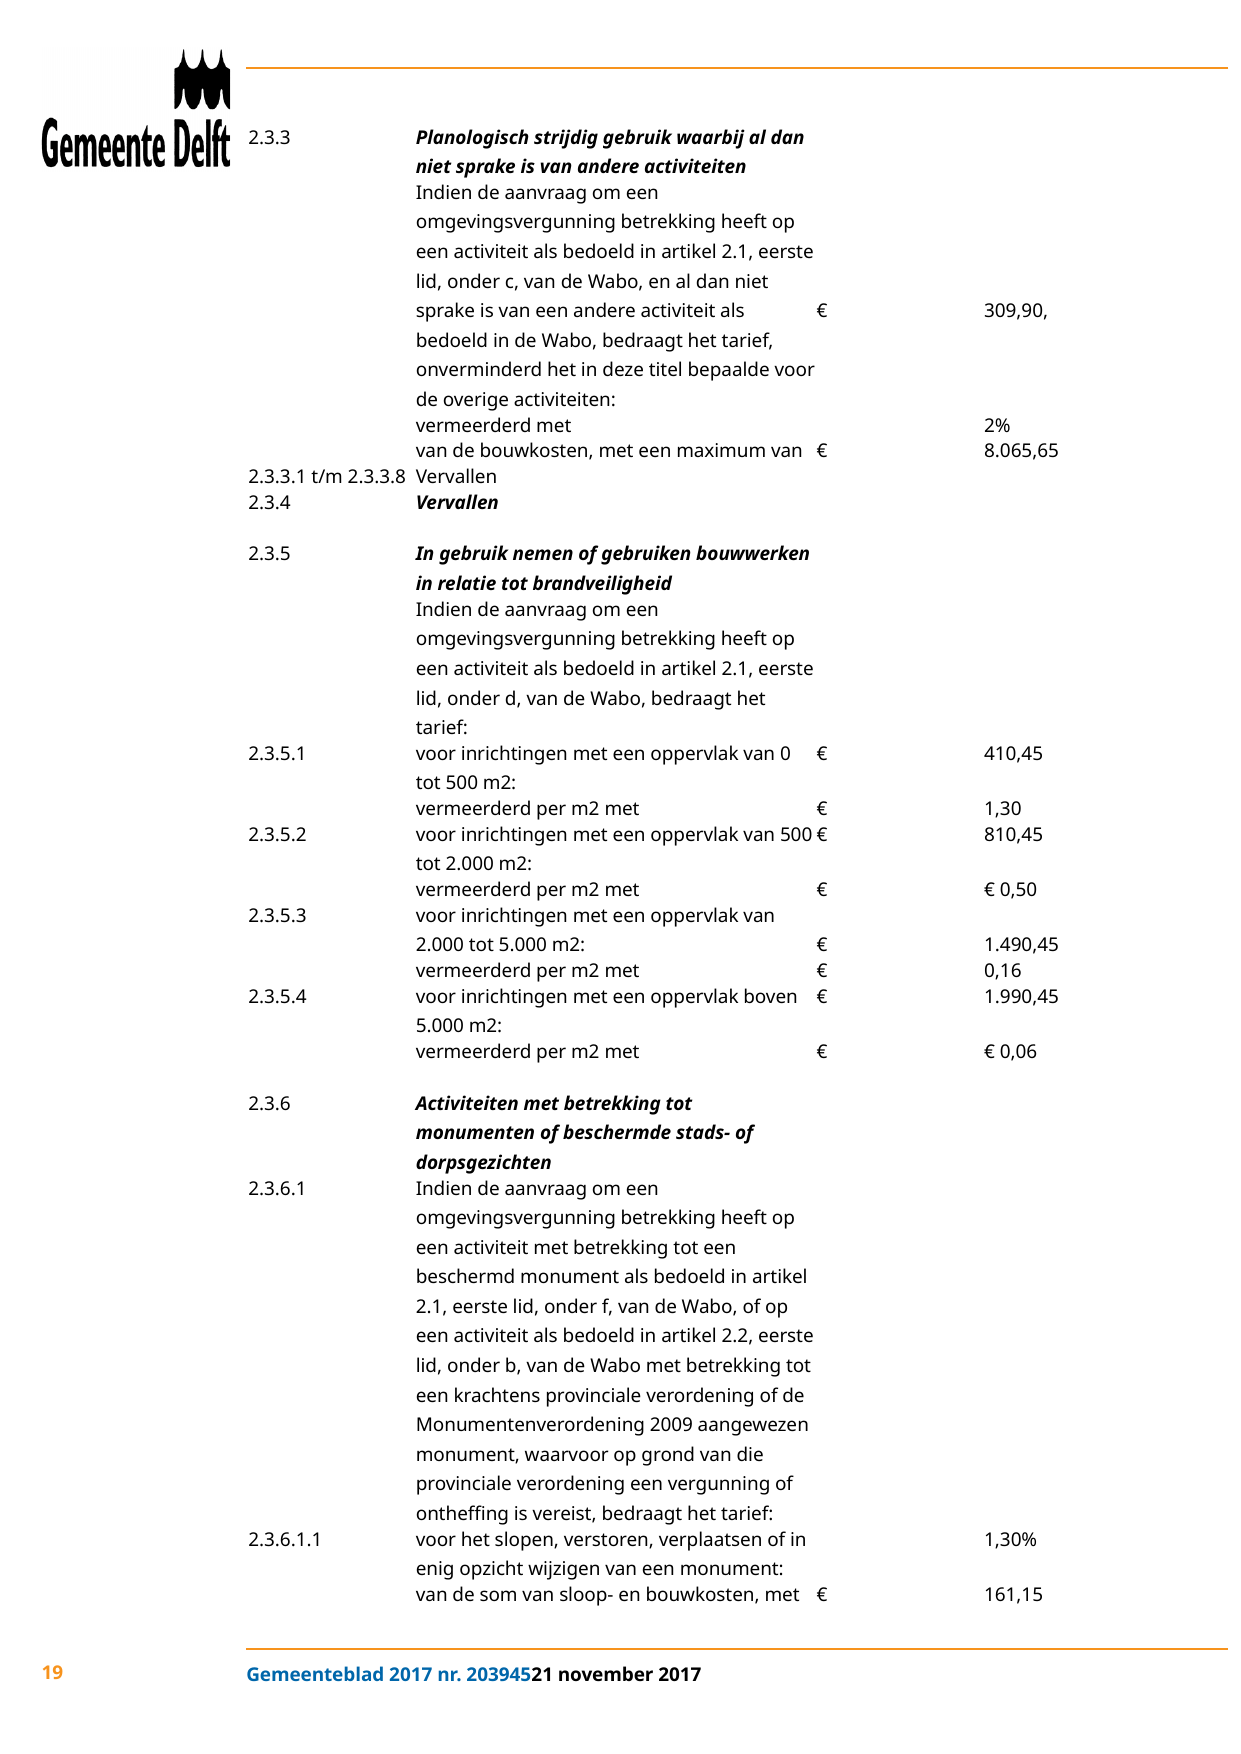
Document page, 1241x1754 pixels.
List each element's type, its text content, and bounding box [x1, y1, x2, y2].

table_header [984, 124, 1152, 179]
table_cell € [816, 876, 984, 902]
table_cell 2.3.5.4 [248, 983, 416, 1038]
table_cell 2.3.5 [248, 541, 416, 596]
table_cell [248, 1581, 416, 1607]
table_cell Vervallen [416, 464, 816, 489]
table_cell [248, 795, 416, 821]
table_cell [248, 515, 416, 541]
table_cell 2.3.5.2 [248, 821, 416, 876]
table_cell 0,16 [984, 958, 1152, 983]
table_cell [416, 1064, 816, 1090]
table_cell Activiteiten met betrekking tot monumenten of beschermde stads- of dorpsgezichten [416, 1090, 816, 1175]
table_cell € [816, 1581, 984, 1607]
table_cell € [816, 179, 984, 412]
table_cell [816, 1064, 984, 1090]
table_cell voor inrichtingen met een oppervlak van 2.000 tot 5.000 m2: [416, 902, 816, 957]
table_cell 2.3.6.1 [248, 1175, 416, 1526]
table_cell [816, 1090, 984, 1175]
table_cell [816, 1526, 984, 1581]
table_cell vermeerderd met [416, 412, 816, 438]
table_cell 8.065,65 [984, 438, 1152, 463]
table_cell vermeerderd per m2 met [416, 1039, 816, 1064]
table_cell [984, 464, 1152, 489]
table_cell [816, 596, 984, 740]
table_cell 1.490,45 [984, 902, 1152, 957]
table_cell [816, 515, 984, 541]
table_cell 1,30 [984, 795, 1152, 821]
table_cell Vervallen [416, 489, 816, 515]
table_cell Indien de aanvraag om een omgevingsvergunning betrekking heeft op een activiteit als bedoeld in artikel 2.1, eerste lid, onder c, van de Wabo, en al dan niet sprake is van een andere activiteit als bedoeld in de Wabo, bedraagt het tarief, onverminderd het in deze titel bepaalde voor de overige activiteiten: [416, 179, 816, 412]
table_cell 2% [984, 412, 1152, 438]
table_cell 2.3.4 [248, 489, 416, 515]
table_cell [816, 412, 984, 438]
picture [41, 47, 231, 172]
table_cell van de som van sloop- en bouwkosten, met [416, 1581, 816, 1607]
table_cell [816, 489, 984, 515]
table_cell vermeerderd per m2 met [416, 958, 816, 983]
table_cell vermeerderd per m2 met [416, 795, 816, 821]
table_cell In gebruik nemen of gebruiken bouwwerken in relatie tot brandveiligheid [416, 541, 816, 596]
table_cell € 0,06 [984, 1039, 1152, 1064]
table_cell [248, 1039, 416, 1064]
table_cell [416, 95, 816, 121]
table_cell van de bouwkosten, met een maximum van [416, 438, 816, 463]
table_cell 1,30% [984, 1526, 1152, 1581]
table_cell 2.3.6 [248, 1090, 416, 1175]
table_cell 810,45 [984, 821, 1152, 876]
table_cell [248, 412, 416, 438]
table_cell 2.3.5.3 [248, 902, 416, 957]
table_cell [248, 876, 416, 902]
table_cell 1.990,45 [984, 983, 1152, 1038]
table_cell [816, 464, 984, 489]
table_cell € [816, 958, 984, 983]
table_cell [248, 438, 416, 463]
table_cell [416, 515, 816, 541]
table_cell [984, 596, 1152, 740]
table_cell voor het slopen, verstoren, verplaatsen of in enig opzicht wijzigen van een monument: [416, 1526, 816, 1581]
table_cell [248, 958, 416, 983]
table_cell vermeerderd per m2 met [416, 876, 816, 902]
table_cell voor inrichtingen met een oppervlak van 500 tot 2.000 m2: [416, 821, 816, 876]
table_cell € [816, 1039, 984, 1064]
table_cell [816, 541, 984, 596]
table_cell [248, 95, 416, 121]
table_header 2.3.3 [248, 124, 416, 179]
table_cell € [816, 795, 984, 821]
table_cell [248, 1064, 416, 1090]
table_cell 2.3.3.1 t/m 2.3.3.8 [248, 464, 416, 489]
table_cell [984, 1090, 1152, 1175]
table_cell [984, 1175, 1152, 1526]
table_cell 309,90, [984, 179, 1152, 412]
table_header [816, 124, 984, 179]
table_cell [984, 1064, 1152, 1090]
table_cell voor inrichtingen met een oppervlak van 0 tot 500 m2: [416, 740, 816, 795]
table_cell Indien de aanvraag om een omgevingsvergunning betrekking heeft op een activiteit met betrekking tot een beschermd monument als bedoeld in artikel 2.1, eerste lid, onder f, van de Wabo, of op een activiteit als bedoeld in artikel 2.2, eerste lid, onder b, van de Wabo met betrekking tot een krachtens provinciale verordening of de Monumentenverordening 2009 aangewezen monument, waarvoor op grond van die provinciale verordening een vergunning of ontheffing is vereist, bedraagt het tarief: [416, 1175, 816, 1526]
table_cell [248, 596, 416, 740]
table_cell € [816, 983, 984, 1038]
table_cell 2.3.6.1.1 [248, 1526, 416, 1581]
table_cell [984, 515, 1152, 541]
table_cell 2.3.5.1 [248, 740, 416, 795]
table_cell € [816, 821, 984, 876]
table_cell € [816, 740, 984, 795]
table_header Planologisch strijdig gebruik waarbij al dan niet sprake is van andere activiteiten [416, 124, 816, 179]
table_cell [984, 489, 1152, 515]
table_cell [248, 179, 416, 412]
table_cell € [816, 438, 984, 463]
table_cell € 0,50 [984, 876, 1152, 902]
table_cell [816, 95, 984, 121]
table_cell 161,15 [984, 1581, 1152, 1607]
table_cell [984, 541, 1152, 596]
table_cell [816, 1175, 984, 1526]
table_cell € [816, 902, 984, 957]
table_cell [984, 95, 1152, 121]
table_cell 410,45 [984, 740, 1152, 795]
table_cell voor inrichtingen met een oppervlak boven 5.000 m2: [416, 983, 816, 1038]
table_cell Indien de aanvraag om een omgevingsvergunning betrekking heeft op een activiteit als bedoeld in artikel 2.1, eerste lid, onder d, van de Wabo, bedraagt het tarief: [416, 596, 816, 740]
